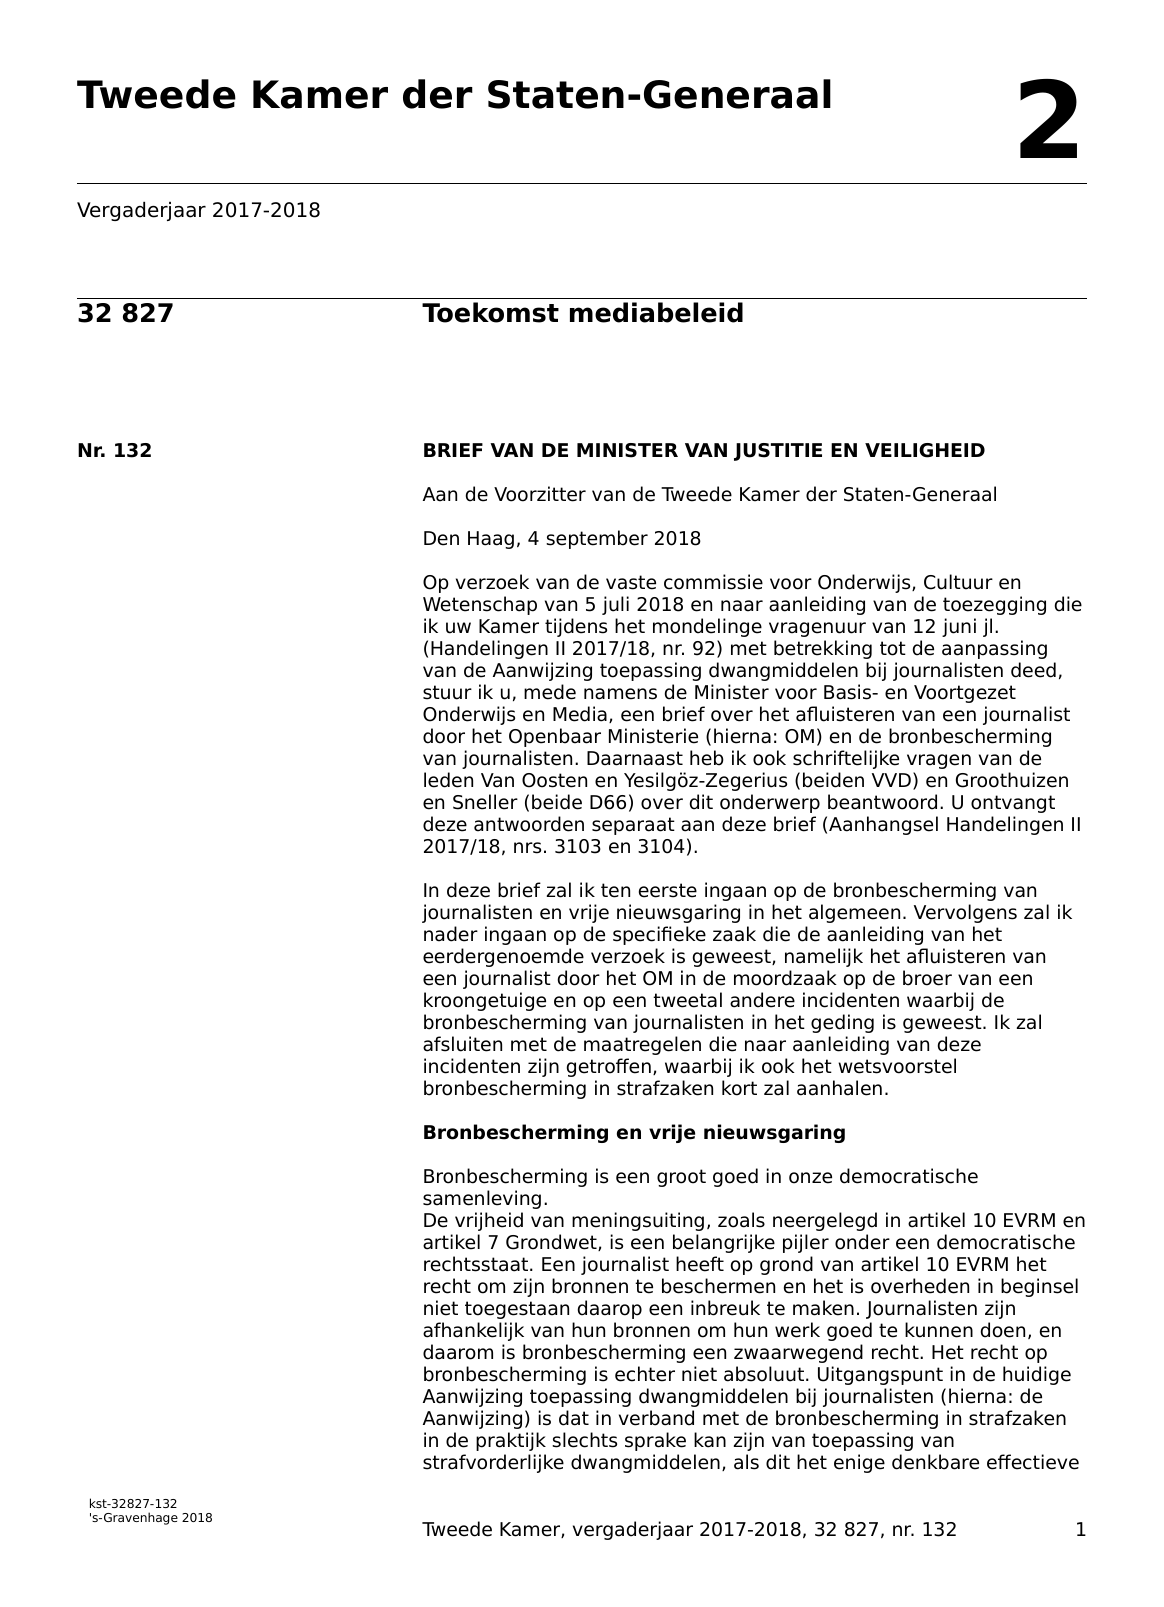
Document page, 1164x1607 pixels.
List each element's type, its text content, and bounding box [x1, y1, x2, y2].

text In deze brief zal ik ten eerste ingaan op de bronbescherming van journalisten en vrije nieuwsgaring in het algemeen. Vervolgens zal ik nader ingaan op de specifieke zaak die de aanleiding van het eerdergenoemde verzoek is geweest, namelijk het afluisteren van een journalist door het OM in de moordzaak op de broer van een kroongetuige en op een tweetal andere incidenten waarbij de bronbescherming van journalisten in het geding is geweest. Ik zal afsluiten met de maatregelen die naar aanleiding van deze incidenten zijn getroffen, waarbij ik ook het wetsvoorstel bronbescherming in strafzaken kort zal aanhalen. [422, 880, 1087, 1100]
table_header 2 [886, 59, 1087, 183]
text Op verzoek van de vaste commissie voor Onderwijs, Cultuur en Wetenschap van 5 juli 2018 en naar aanleiding van de toezegging die ik uw Kamer tijdens het mondelinge vragenuur van 12 juni jl. (Handelingen II 2017/18, nr. 92) met betrekking tot de aanpassing van de Aanwijzing toepassing dwangmiddelen bij journalisten deed, stuur ik u, mede namens de Minister voor Basis- en Voortgezet Onderwijs en Media, een brief over het afluisteren van een journalist door het Openbaar Ministerie (hierna: OM) en de bronbescherming van journalisten. Daarnaast heb ik ook schriftelijke vragen van de leden Van Oosten en Yesilgöz-Zegerius (beiden VVD) en Groothuizen en Sneller (beide D66) over dit onderwerp beantwoord. U ontvangt deze antwoorden separaat aan deze brief (Aanhangsel Handelingen II 2017/18, nrs. 3103 en 3104). [422, 572, 1087, 858]
text kst-32827-132 [88, 1497, 323, 1511]
table_header Tweede Kamer der Staten-Generaal [77, 59, 886, 183]
subtitle Bronbescherming en vrije nieuwsgaring [422, 1122, 1087, 1144]
text Bronbescherming is een groot goed in onze democratische samenleving. [422, 1166, 1087, 1210]
subtitle Nr. 132 BRIEF VAN DE MINISTER VAN JUSTITIE EN VEILIGHEID [77, 440, 1087, 462]
text Den Haag, 4 september 2018 [422, 528, 1087, 550]
table_cell Vergaderjaar 2017-2018 [77, 184, 1087, 298]
text Aan de Voorzitter van de Tweede Kamer der Staten-Generaal [422, 484, 1087, 506]
text De vrijheid van meningsuiting, zoals neergelegd in artikel 10 EVRM en artikel 7 Grondwet, is een belangrijke pijler onder een democratische rechtsstaat. Een journalist heeft op grond van artikel 10 EVRM het recht om zijn bronnen te beschermen en het is overheden in beginsel niet toegestaan daarop een inbreuk te maken. Journalisten zijn afhankelijk van hun bronnen om hun werk goed te kunnen doen, en daarom is bronbescherming een zwaarwegend recht. Het recht op bronbescherming is echter niet absoluut. Uitgangspunt in de huidige Aanwijzing toepassing dwangmiddelen bij journalisten (hierna: de Aanwijzing) is dat in verband met de bronbescherming in strafzaken in de praktijk slechts sprake kan zijn van toepassing van strafvorderlijke dwangmiddelen, als dit het enige denkbare effectieve [422, 1210, 1087, 1474]
subtitle 32 827 Toekomst mediabeleid [77, 299, 1087, 329]
text 's-Gravenhage 2018 [88, 1511, 323, 1525]
